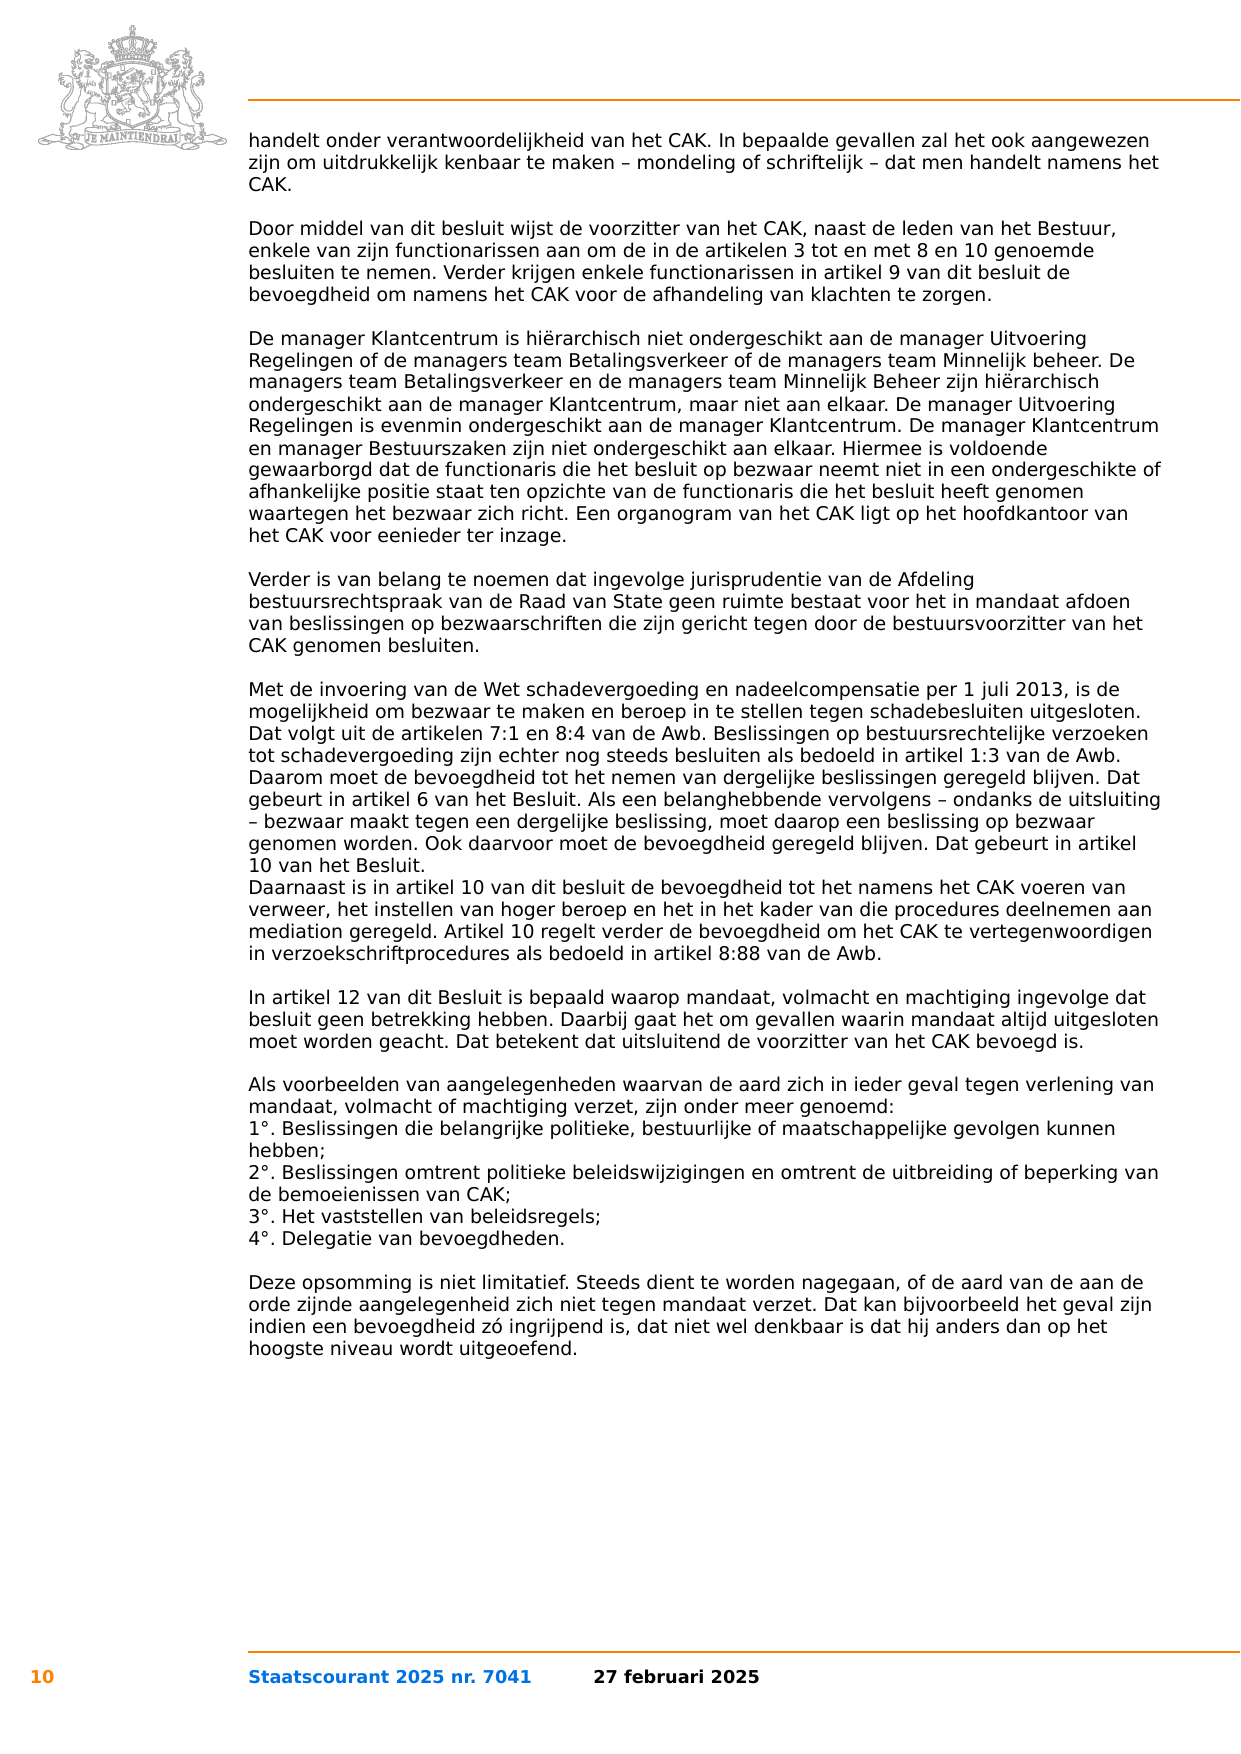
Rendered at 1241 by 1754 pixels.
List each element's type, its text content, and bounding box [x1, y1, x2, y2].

text Verder is van belang te noemen dat ingevolge jurisprudentie van de Afdeling bestuursrechtspraak van de Raad van State geen ruimte bestaat voor het in mandaat afdoen van beslissingen op bezwaarschriften die zijn gericht tegen door de bestuursvoorzitter van het CAK genomen besluiten. [248, 569, 1163, 657]
picture [38, 25, 227, 150]
text In artikel 12 van dit Besluit is bepaald waarop mandaat, volmacht en machtiging ingevolge dat besluit geen betrekking hebben. Daarbij gaat het om gevallen waarin mandaat altijd uitgesloten moet worden geacht. Dat betekent dat uitsluitend de voorzitter van het CAK bevoegd is. [248, 987, 1163, 1052]
text Daarnaast is in artikel 10 van dit besluit de bevoegdheid tot het namens het CAK voeren van verweer, het instellen van hoger beroep en het in het kader van die procedures deelnemen aan mediation geregeld. Artikel 10 regelt verder de bevoegdheid om het CAK te vertegenwoordigen in verzoekschriftprocedures als bedoeld in artikel 8:88 van de Awb. [248, 877, 1163, 965]
text Als voorbeelden van aangelegenheden waarvan de aard zich in ieder geval tegen verlening van mandaat, volmacht of machtiging verzet, zijn onder meer genoemd: [248, 1074, 1163, 1118]
text Door middel van dit besluit wijst de voorzitter van het CAK, naast de leden van het Bestuur, enkele van zijn functionarissen aan om de in de artikelen 3 tot en met 8 en 10 genoemde besluiten te nemen. Verder krijgen enkele functionarissen in artikel 9 van dit besluit de bevoegdheid om namens het CAK voor de afhandeling van klachten te zorgen. [248, 218, 1163, 306]
text Met de invoering van de Wet schadevergoeding en nadeelcompensatie per 1 juli 2013, is de mogelijkheid om bezwaar te maken en beroep in te stellen tegen schadebesluiten uitgesloten. Dat volgt uit de artikelen 7:1 en 8:4 van de Awb. Beslissingen op bestuursrechtelijke verzoeken tot schadevergoeding zijn echter nog steeds besluiten als bedoeld in artikel 1:3 van de Awb. Daarom moet de bevoegdheid tot het nemen van dergelijke beslissingen geregeld blijven. Dat gebeurt in artikel 6 van het Besluit. Als een belanghebbende vervolgens – ondanks de uitsluiting – bezwaar maakt tegen een dergelijke beslissing, moet daarop een beslissing op bezwaar genomen worden. Ook daarvoor moet de bevoegdheid geregeld blijven. Dat gebeurt in artikel 10 van het Besluit. [248, 679, 1163, 877]
text De manager Klantcentrum is hiërarchisch niet ondergeschikt aan de manager Uitvoering Regelingen of de managers team Betalingsverkeer of de managers team Minnelijk beheer. De managers team Betalingsverkeer en de managers team Minnelijk Beheer zijn hiërarchisch ondergeschikt aan de manager Klantcentrum, maar niet aan elkaar. De manager Uitvoering Regelingen is evenmin ondergeschikt aan de manager Klantcentrum. De manager Klantcentrum en manager Bestuurszaken zijn niet ondergeschikt aan elkaar. Hiermee is voldoende gewaarborgd dat de functionaris die het besluit op bezwaar neemt niet in een ondergeschikte of afhankelijke positie staat ten opzichte van de functionaris die het besluit heeft genomen waartegen het bezwaar zich richt. Een organogram van het CAK ligt op het hoofdkantoor van het CAK voor eenieder ter inzage. [248, 327, 1163, 547]
text 3°. Het vaststellen van beleidsregels; [248, 1206, 1163, 1228]
text 4°. Delegatie van bevoegdheden. [248, 1228, 1163, 1250]
text Deze opsomming is niet limitatief. Steeds dient te worden nagegaan, of de aard van de aan de orde zijnde aangelegenheid zich niet tegen mandaat verzet. Dat kan bijvoorbeeld het geval zijn indien een bevoegdheid zó ingrijpend is, dat niet wel denkbaar is dat hij anders dan op het hoogste niveau wordt uitgeoefend. [248, 1272, 1163, 1360]
text 1°. Beslissingen die belangrijke politieke, bestuurlijke of maatschappelijke gevolgen kunnen hebben; [248, 1118, 1163, 1162]
text handelt onder verantwoordelijkheid van het CAK. In bepaalde gevallen zal het ook aangewezen zijn om uitdrukkelijk kenbaar te maken – mondeling of schriftelijk – dat men handelt namens het CAK. [248, 130, 1163, 196]
text 2°. Beslissingen omtrent politieke beleidswijzigingen en omtrent de uitbreiding of beperking van de bemoeienissen van CAK; [248, 1162, 1163, 1206]
